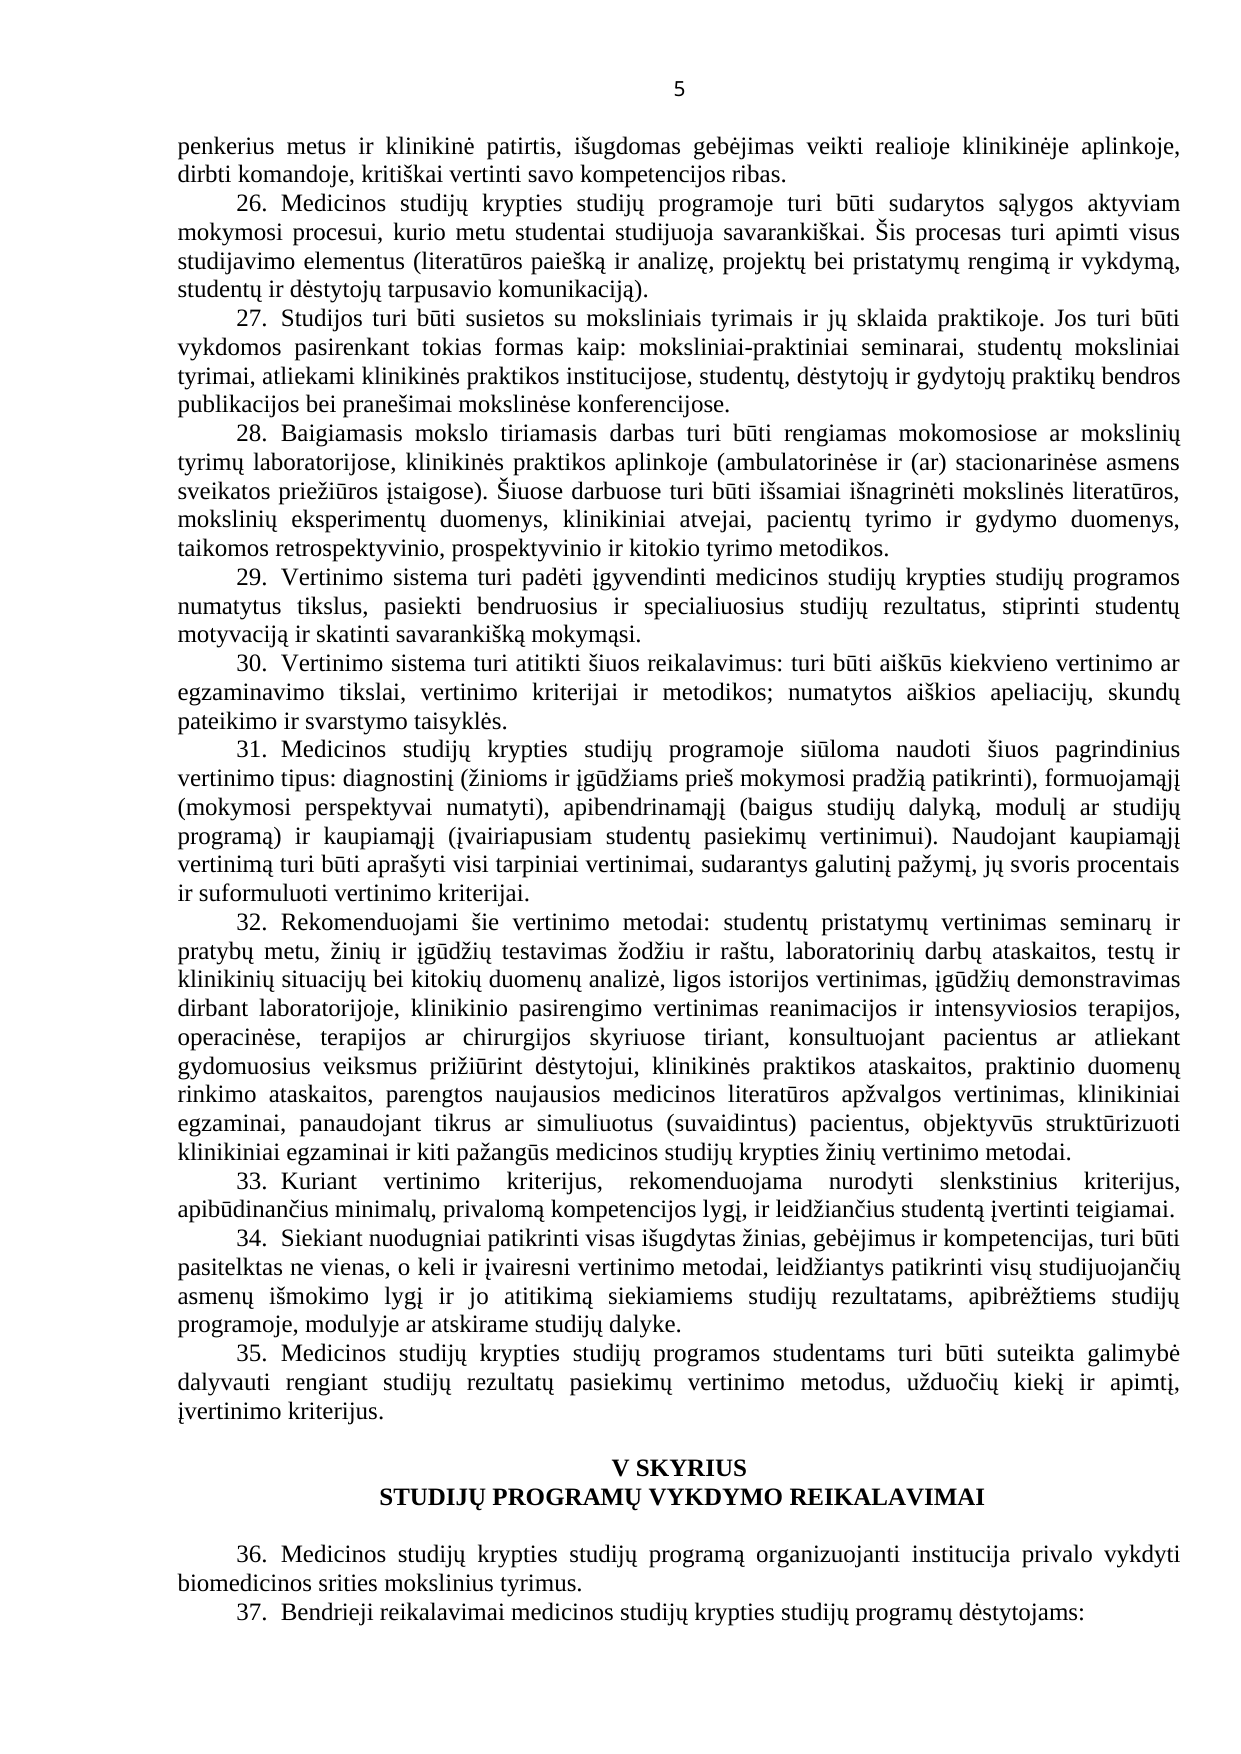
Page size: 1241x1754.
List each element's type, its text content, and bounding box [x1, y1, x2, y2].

text 34. Siekiant nuodugniai patikrinti visas išugdytas žinias, gebėjimus ir kompetencijas, turi būti pasitelktas ne vienas, o keli ir įvairesni vertinimo metodai, leidžiantys patikrinti visų studijuojančių asmenų išmokimo lygį ir jo atitikimą siekiamiems studijų rezultatams, apibrėžtiems studijų programoje, modulyje ar atskirame studijų dalyke. [177, 1223, 1181, 1338]
text 29. Vertinimo sistema turi padėti įgyvendinti medicinos studijų krypties studijų programos numatytus tikslus, pasiekti bendruosius ir specialiuosius studijų rezultatus, stiprinti studentų motyvaciją ir skatinti savarankišką mokymąsi. [177, 562, 1181, 648]
text 30. Vertinimo sistema turi atitikti šiuos reikalavimus: turi būti aiškūs kiekvieno vertinimo ar egzaminavimo tikslai, vertinimo kriterijai ir metodikos; numatytos aiškios apeliacijų, skundų pateikimo ir svarstymo taisyklės. [177, 648, 1181, 734]
text 36. Medicinos studijų krypties studijų programą organizuojanti institucija privalo vykdyti biomedicinos srities mokslinius tyrimus. [177, 1539, 1181, 1597]
text 31. Medicinos studijų krypties studijų programoje siūloma naudoti šiuos pagrindinius vertinimo tipus: diagnostinį (žinioms ir įgūdžiams prieš mokymosi pradžią patikrinti), formuojamąjį (mokymosi perspektyvai numatyti), apibendrinamąjį (baigus studijų dalyką, modulį ar studijų programą) ir kaupiamąjį (įvairiapusiam studentų pasiekimų vertinimui). Naudojant kaupiamąjį vertinimą turi būti aprašyti visi tarpiniai vertinimai, sudarantys galutinį pažymį, jų svoris procentais ir suformuluoti vertinimo kriterijai. [177, 734, 1181, 907]
text 27. Studijos turi būti susietos su moksliniais tyrimais ir jų sklaida praktikoje. Jos turi būti vykdomos pasirenkant tokias formas kaip: moksliniai-praktiniai seminarai, studentų moksliniai tyrimai, atliekami klinikinės praktikos institucijose, studentų, dėstytojų ir gydytojų praktikų bendros publikacijos bei pranešimai mokslinėse konferencijose. [177, 303, 1181, 418]
text 28. Baigiamasis mokslo tiriamasis darbas turi būti rengiamas mokomosiose ar mokslinių tyrimų laboratorijose, klinikinės praktikos aplinkoje (ambulatorinėse ir (ar) stacionarinėse asmens sveikatos priežiūros įstaigose). Šiuose darbuose turi būti išsamiai išnagrinėti mokslinės literatūros, mokslinių eksperimentų duomenys, klinikiniai atvejai, pacientų tyrimo ir gydymo duomenys, taikomos retrospektyvinio, prospektyvinio ir kitokio tyrimo metodikos. [177, 418, 1181, 562]
text 32. Rekomenduojami šie vertinimo metodai: studentų pristatymų vertinimas seminarų ir pratybų metu, žinių ir įgūdžių testavimas žodžiu ir raštu, laboratorinių darbų ataskaitos, testų ir klinikinių situacijų bei kitokių duomenų analizė, ligos istorijos vertinimas, įgūdžių demonstravimas dirbant laboratorijoje, klinikinio pasirengimo vertinimas reanimacijos ir intensyviosios terapijos, operacinėse, terapijos ar chirurgijos skyriuose tiriant, konsultuojant pacientus ar atliekant gydomuosius veiksmus prižiūrint dėstytojui, klinikinės praktikos ataskaitos, praktinio duomenų rinkimo ataskaitos, parengtos naujausios medicinos literatūros apžvalgos vertinimas, klinikiniai egzaminai, panaudojant tikrus ar simuliuotus (suvaidintus) pacientus, objektyvūs struktūrizuoti klinikiniai egzaminai ir kiti pažangūs medicinos studijų krypties žinių vertinimo metodai. [177, 907, 1181, 1166]
text penkerius metus ir klinikinė patirtis, išugdomas gebėjimas veikti realioje klinikinėje aplinkoje, dirbti komandoje, kritiškai vertinti savo kompetencijos ribas. [177, 131, 1181, 188]
text V SKYRIUS [177, 1453, 1181, 1482]
text 26. Medicinos studijų krypties studijų programoje turi būti sudarytos sąlygos aktyviam mokymosi procesui, kurio metu studentai studijuoja savarankiškai. Šis procesas turi apimti visus studijavimo elementus (literatūros paiešką ir analizę, projektų bei pristatymų rengimą ir vykdymą, studentų ir dėstytojų tarpusavio komunikaciją). [177, 188, 1181, 303]
text 35. Medicinos studijų krypties studijų programos studentams turi būti suteikta galimybė dalyvauti rengiant studijų rezultatų pasiekimų vertinimo metodus, užduočių kiekį ir apimtį, įvertinimo kriterijus. [177, 1338, 1181, 1424]
text STUDIJŲ PROGRAMŲ VYKDYMO REIKALAVIMAI [177, 1482, 1181, 1511]
text 37. Bendrieji reikalavimai medicinos studijų krypties studijų programų dėstytojams: [177, 1597, 1181, 1626]
text 33. Kuriant vertinimo kriterijus, rekomenduojama nurodyti slenkstinius kriterijus, apibūdinančius minimalų, privalomą kompetencijos lygį, ir leidžiančius studentą įvertinti teigiamai. [177, 1166, 1181, 1223]
